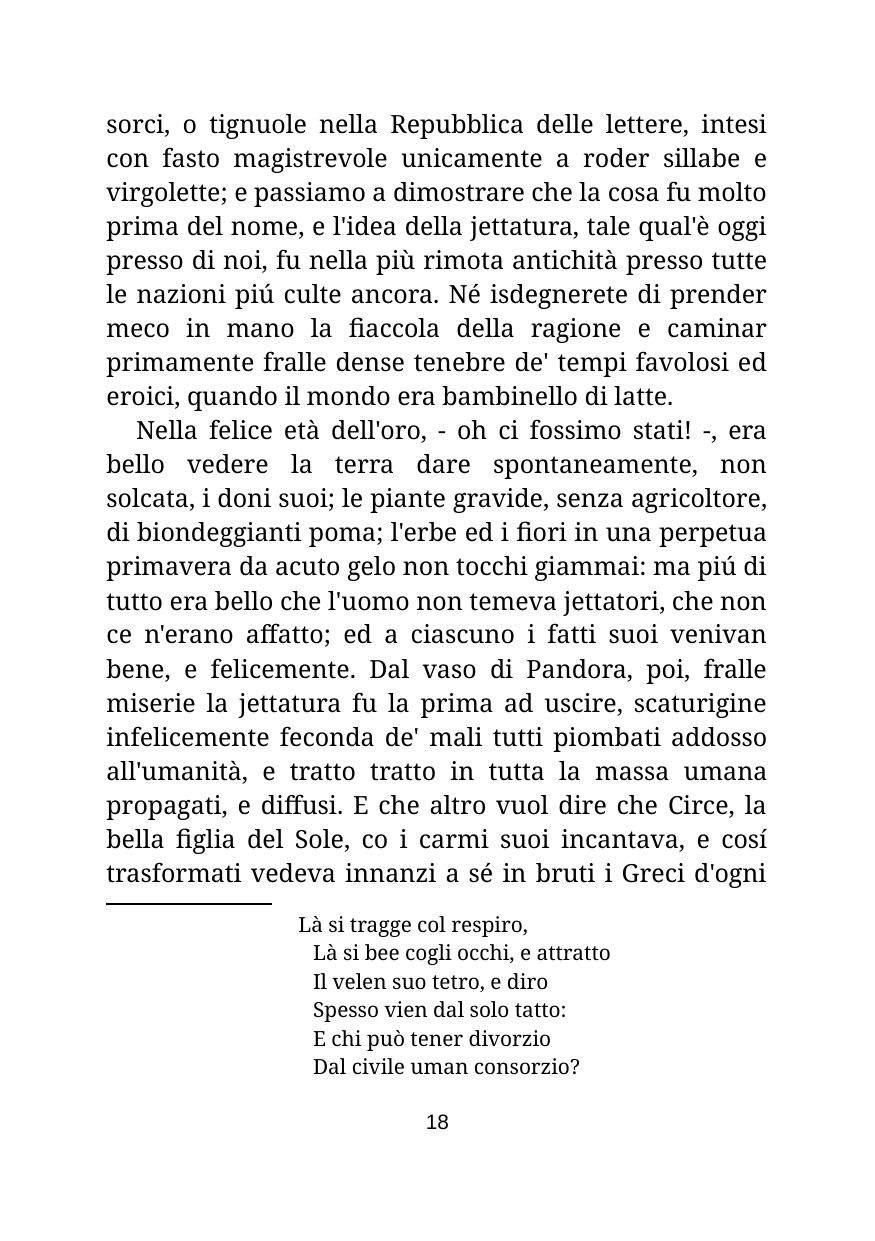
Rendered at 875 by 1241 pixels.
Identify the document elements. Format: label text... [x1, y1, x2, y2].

text E chi può tener divorzio [313, 1024, 768, 1052]
text Il velen suo tetro, e diro [313, 967, 768, 995]
text Là si tragge col respiro, [298, 910, 768, 938]
text Spesso vien dal solo tatto: [313, 995, 768, 1024]
text Là si bee cogli occhi, e attratto [313, 938, 768, 967]
text Dal civile uman consorzio? [313, 1052, 768, 1081]
text sorci, o tignuole nella Repubblica delle lettere, intesi con fasto magistrevole unicamente a roder sillabe e virgolette; e passiamo a dimostrare che la cosa fu molto prima del nome, e l'idea della jettatura, tale qual'è oggi presso di noi, fu nella più rimota antichità presso tutte le nazioni piú culte ancora. Né isdegnerete di prender meco in mano la fiaccola della ragione e caminar primamente fralle dense tenebre de' tempi favolosi ed eroici, quando il mondo era bambinello di latte. [106, 106, 768, 413]
text Nella felice età dell'oro, - oh ci fossimo stati! -, era bello vedere la terra dare spontaneamente, non solcata, i doni suoi; le piante gravide, senza agricoltore, di biondeggianti poma; l'erbe ed i fiori in una perpetua primavera da acuto gelo non tocchi giammai: ma piú di tutto era bello che l'uomo non temeva jettatori, che non ce n'erano affatto; ed a ciascuno i fatti suoi venivan bene, e felicemente. Dal vaso di Pandora, poi, fralle miserie la jettatura fu la prima ad uscire, scaturigine infelicemente feconda de' mali tutti piombati addosso all'umanità, e tratto tratto in tutta la massa umana propagati, e diffusi. E che altro vuol dire che Circe, la bella figlia del Sole, co i carmi suoi incantava, e cosí trasformati vedeva innanzi a sé in bruti i Greci d'ogni condizione? [106, 413, 768, 890]
